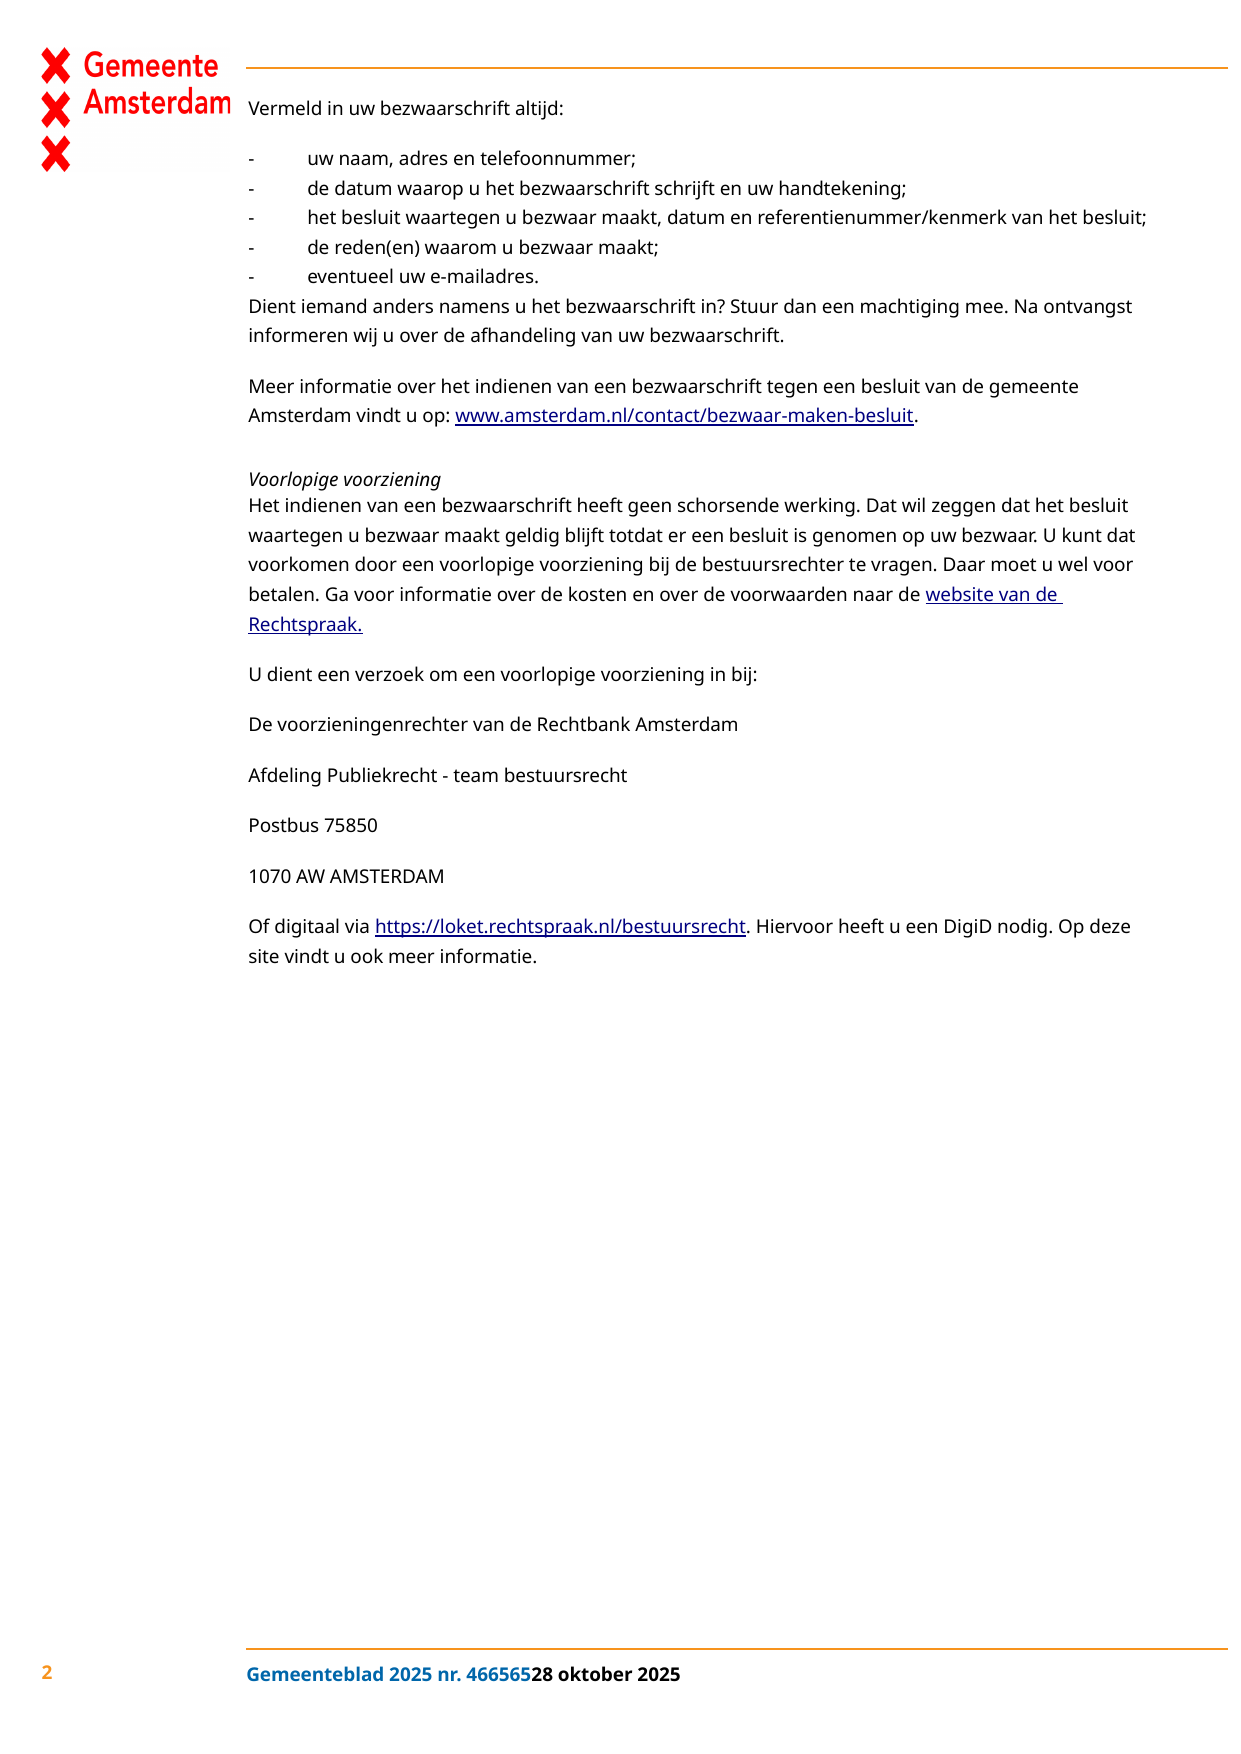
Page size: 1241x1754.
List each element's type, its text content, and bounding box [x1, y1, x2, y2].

text Postbus 75850 [248, 812, 1152, 838]
list de datum waarop u het bezwaarschrift schrijft en uw handtekening; [248, 175, 1152, 201]
text De voorzieningenrechter van de Rechtbank Amsterdam [248, 712, 1152, 737]
text Meer informatie over het indienen van een bezwaarschrift tegen een besluit van de gemeente Amsterdam vindt u op: www.amsterdam.nl/contact/bezwaar-maken-besluit. [248, 373, 1152, 428]
list eventueel uw e-mailadres. [248, 263, 1152, 289]
list de reden(en) waarom u bezwaar maakt; [248, 234, 1152, 260]
text Voorlopige voorziening [248, 467, 1152, 492]
text U dient een verzoek om een voorlopige voorziening in bij: [248, 661, 1152, 687]
text Vermeld in uw bezwaarschrift altijd: [248, 95, 1152, 121]
text Afdeling Publiekrecht - team bestuursrecht [248, 762, 1152, 788]
text Het indienen van een bezwaarschrift heeft geen schorsende werking. Dat wil zeggen dat het besluit waartegen u bezwaar maakt geldig blijft totdat er een besluit is genomen op uw bezwaar. U kunt dat voorkomen door een voorlopige voorziening bij de bestuursrechter te vragen. Daar moet u wel voor betalen. Ga voor informatie over de kosten en over de voorwaarden naar de website van de Rechtspraak. [248, 492, 1152, 636]
text Dient iemand anders namens u het bezwaarschrift in? Stuur dan een machtiging mee. Na ontvangst informeren wij u over de afhandeling van uw bezwaarschrift. [248, 293, 1152, 348]
text Of digitaal via https://loket.rechtspraak.nl/bestuursrecht. Hiervoor heeft u een DigiD nodig. Op deze site vindt u ook meer informatie. [248, 913, 1152, 968]
list het besluit waartegen u bezwaar maakt, datum en referentienummer/kenmerk van het besluit; [248, 204, 1152, 230]
list uw naam, adres en telefoonnummer; [248, 145, 1152, 171]
picture [41, 47, 231, 172]
text 1070 AW AMSTERDAM [248, 863, 1152, 888]
